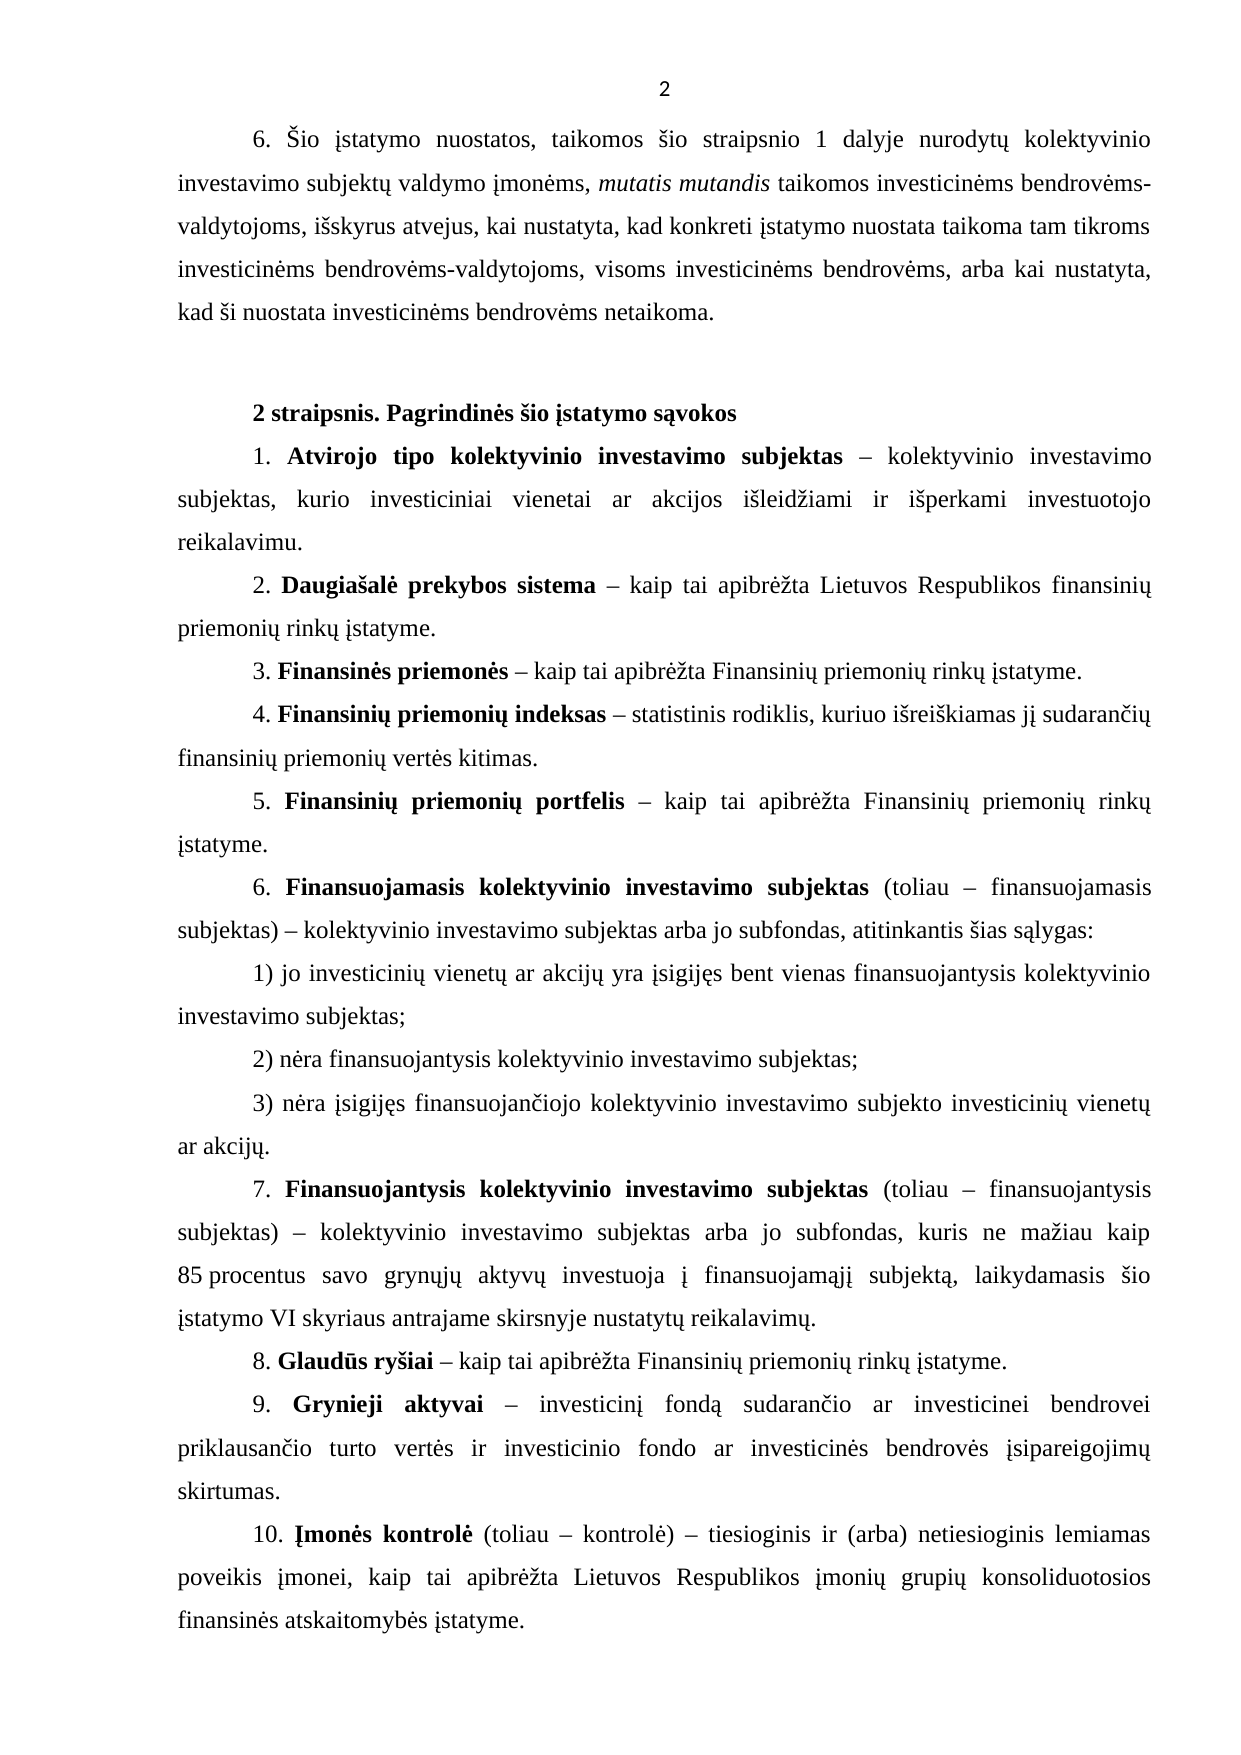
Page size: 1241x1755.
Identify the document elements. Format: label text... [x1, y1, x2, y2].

text 3) nėra įsigijęs finansuojančiojo kolektyvinio investavimo subjekto investicinių vienetų ar akcijų. [177, 1088, 1152, 1159]
text 1. Atvirojo tipo kolektyvinio investavimo subjektas – kolektyvinio investavimo subjektas, kurio investiciniai vienetai ar akcijos išleidžiami ir išperkami investuotojo reikalavimu. [177, 441, 1152, 556]
text 8. Glaudūs ryšiai – kaip tai apibrėžta Finansinių priemonių rinkų įstatyme. [177, 1346, 1152, 1375]
text 6. Finansuojamasis kolektyvinio investavimo subjektas (toliau – finansuojamasis subjektas) – kolektyvinio investavimo subjektas arba jo subfondas, atitinkantis šias sąlygas: [177, 872, 1152, 944]
text 3. Finansinės priemonės – kaip tai apibrėžta Finansinių priemonių rinkų įstatyme. [177, 656, 1152, 685]
text 10. Įmonės kontrolė (toliau – kontrolė) – tiesioginis ir (arba) netiesioginis lemiamas poveikis įmonei, kaip tai apibrėžta Lietuvos Respublikos įmonių grupių konsoliduotosios finansinės atskaitomybės įstatyme. [177, 1519, 1152, 1634]
text 9. Grynieji aktyvai – investicinį fondą sudarančio ar investicinei bendrovei priklausančio turto vertės ir investicinio fondo ar investicinės bendrovės įsipareigojimų skirtumas. [177, 1389, 1152, 1504]
text 1) jo investicinių vienetų ar akcijų yra įsigijęs bent vienas finansuojantysis kolektyvinio investavimo subjektas; [177, 958, 1152, 1030]
text 7. Finansuojantysis kolektyvinio investavimo subjektas (toliau – finansuojantysis subjektas) – kolektyvinio investavimo subjektas arba jo subfondas, kuris ne mažiau kaip 85 procentus savo grynųjų aktyvų investuoja į finansuojamąjį subjektą, laikydamasis šio įstatymo VI skyriaus antrajame skirsnyje nustatytų reikalavimų. [177, 1174, 1152, 1332]
text 2) nėra finansuojantysis kolektyvinio investavimo subjektas; [177, 1044, 1152, 1073]
text 2 straipsnis. Pagrindinės šio įstatymo sąvokos [252, 398, 1152, 426]
text 6. Šio įstatymo nuostatos, taikomos šio straipsnio 1 dalyje nurodytų kolektyvinio investavimo subjektų valdymo įmonėms, mutatis mutandis taikomos investicinėms bendrovėms-valdytojoms, išskyrus atvejus, kai nustatyta, kad konkreti įstatymo nuostata taikoma tam tikroms investicinėms bendrovėms-valdytojoms, visoms investicinėms bendrovėms, arba kai nustatyta, kad ši nuostata investicinėms bendrovėms netaikoma. [177, 124, 1152, 326]
text 2. Daugiašalė prekybos sistema – kaip tai apibrėžta Lietuvos Respublikos finansinių priemonių rinkų įstatyme. [177, 570, 1152, 642]
text 5. Finansinių priemonių portfelis – kaip tai apibrėžta Finansinių priemonių rinkų įstatyme. [177, 786, 1152, 858]
text 4. Finansinių priemonių indeksas – statistinis rodiklis, kuriuo išreiškiamas jį sudarančių finansinių priemonių vertės kitimas. [177, 699, 1152, 771]
